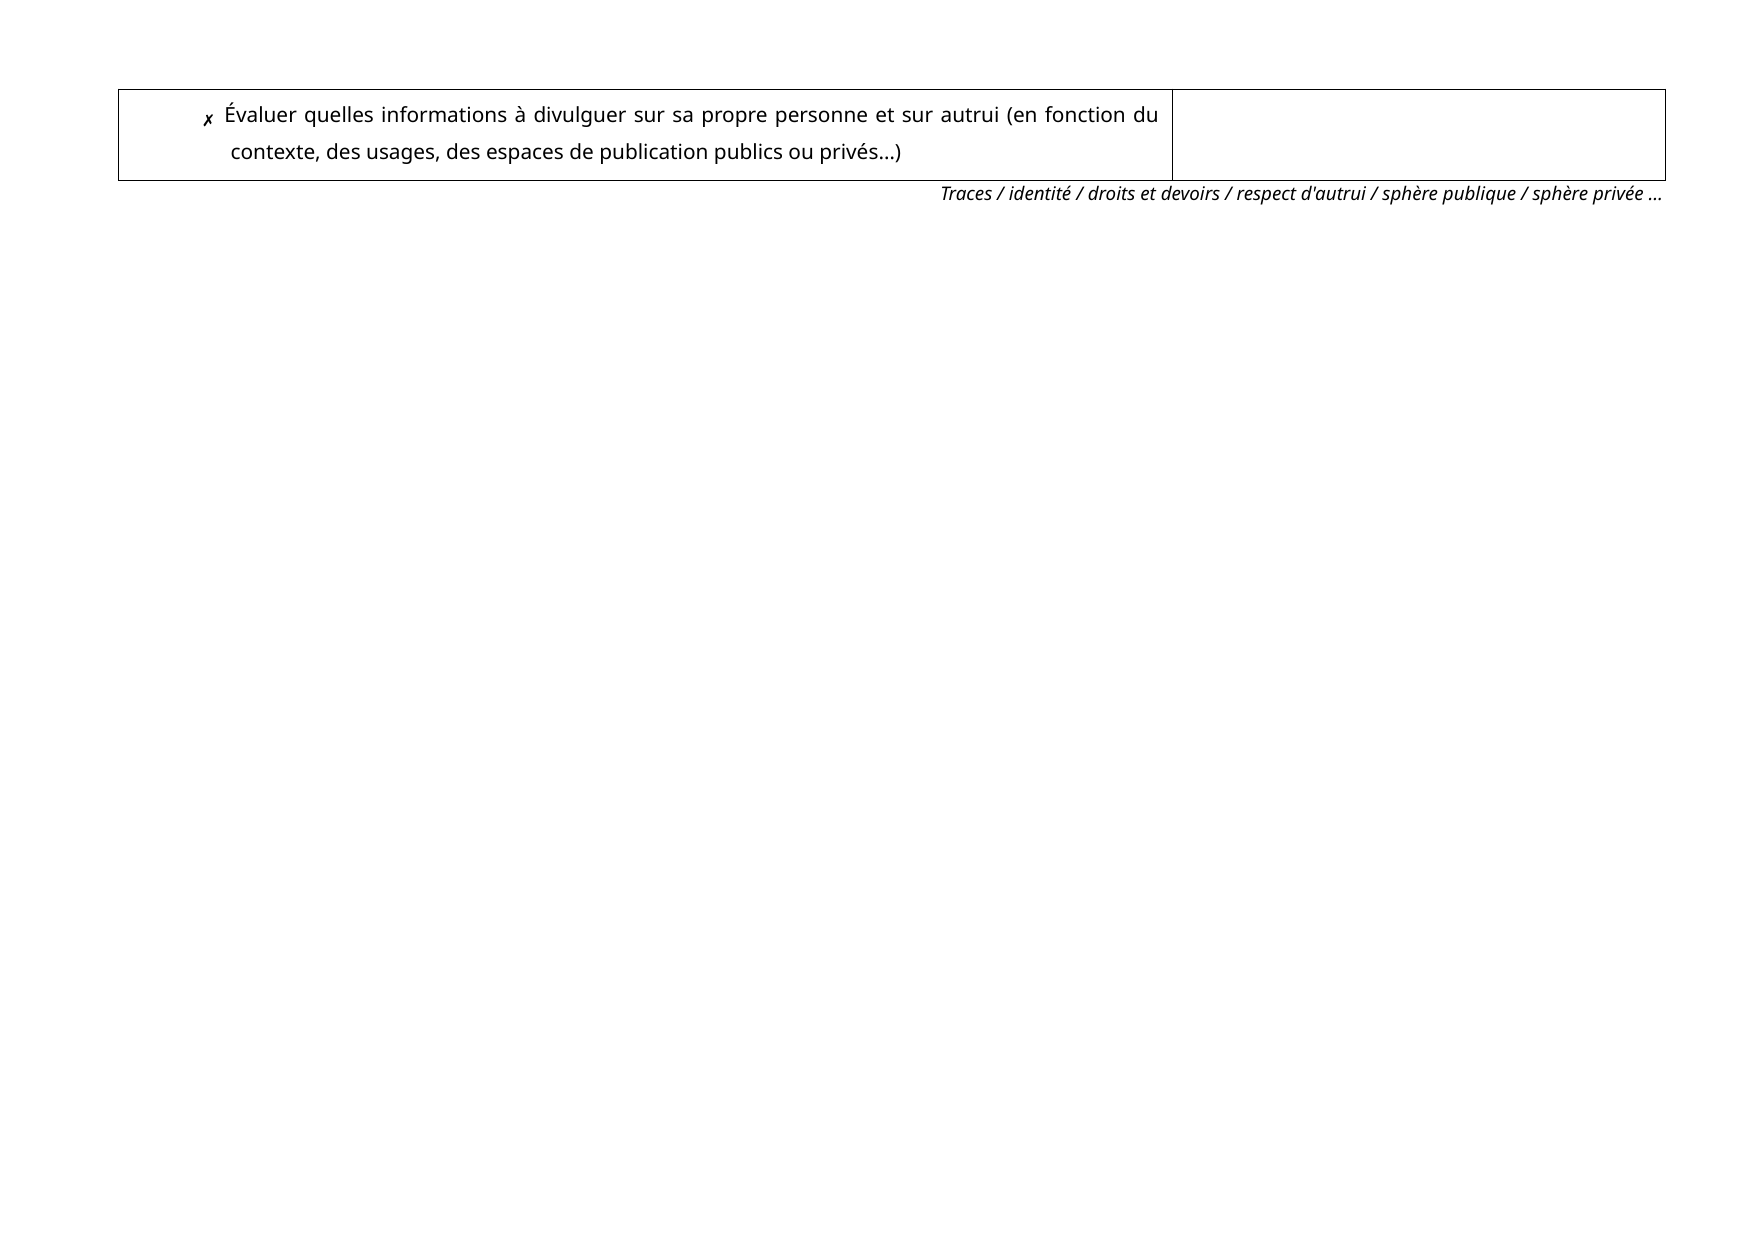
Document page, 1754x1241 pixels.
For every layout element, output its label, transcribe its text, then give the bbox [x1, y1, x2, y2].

table_cell [1173, 90, 1665, 180]
table_cell 5. Les représentations du monde et de l'activité humaine Assumer une présence numérique Savoir que les diverses activités en ligne génèrent des traces sur le Web Être conscient de la traçabilité de son identité sur le Web et comprendre qu’il y a différents types de traces plus ou moins faciles à contrôler ou à anticiper (traces volontaires, involontaires – traces aveugles, concédées et assumées de L.Merzeau). Comprendre que la maîtrise des traces permet de construire son identité numérique et son image publique (connaître les différentes traces qui composent une identité numérique, définir ses identités réelle et/ou numérique…) Se familiariser avec les notions d'espace privé et d'espace public. Savoir que l'on doit faire des choix lorsque l'on publie pour contrôler les traces laissées Comprendre l’utilité et la nécessité de fournir ou non des données personnelles, et comprendre la finalité de leur collecte, Connaître la part des traces numériques qu’on peut ou ne peut pas maîtriser, Évaluer quelles informations à divulguer sur sa propre personne et sur autrui (en fonction du contexte, des usages, des espaces de publication publics ou privés…) [119, 90, 1172, 180]
text Traces / identité / droits et devoirs / respect d'autrui / sphère publique / sphère privée … [118, 181, 1665, 208]
